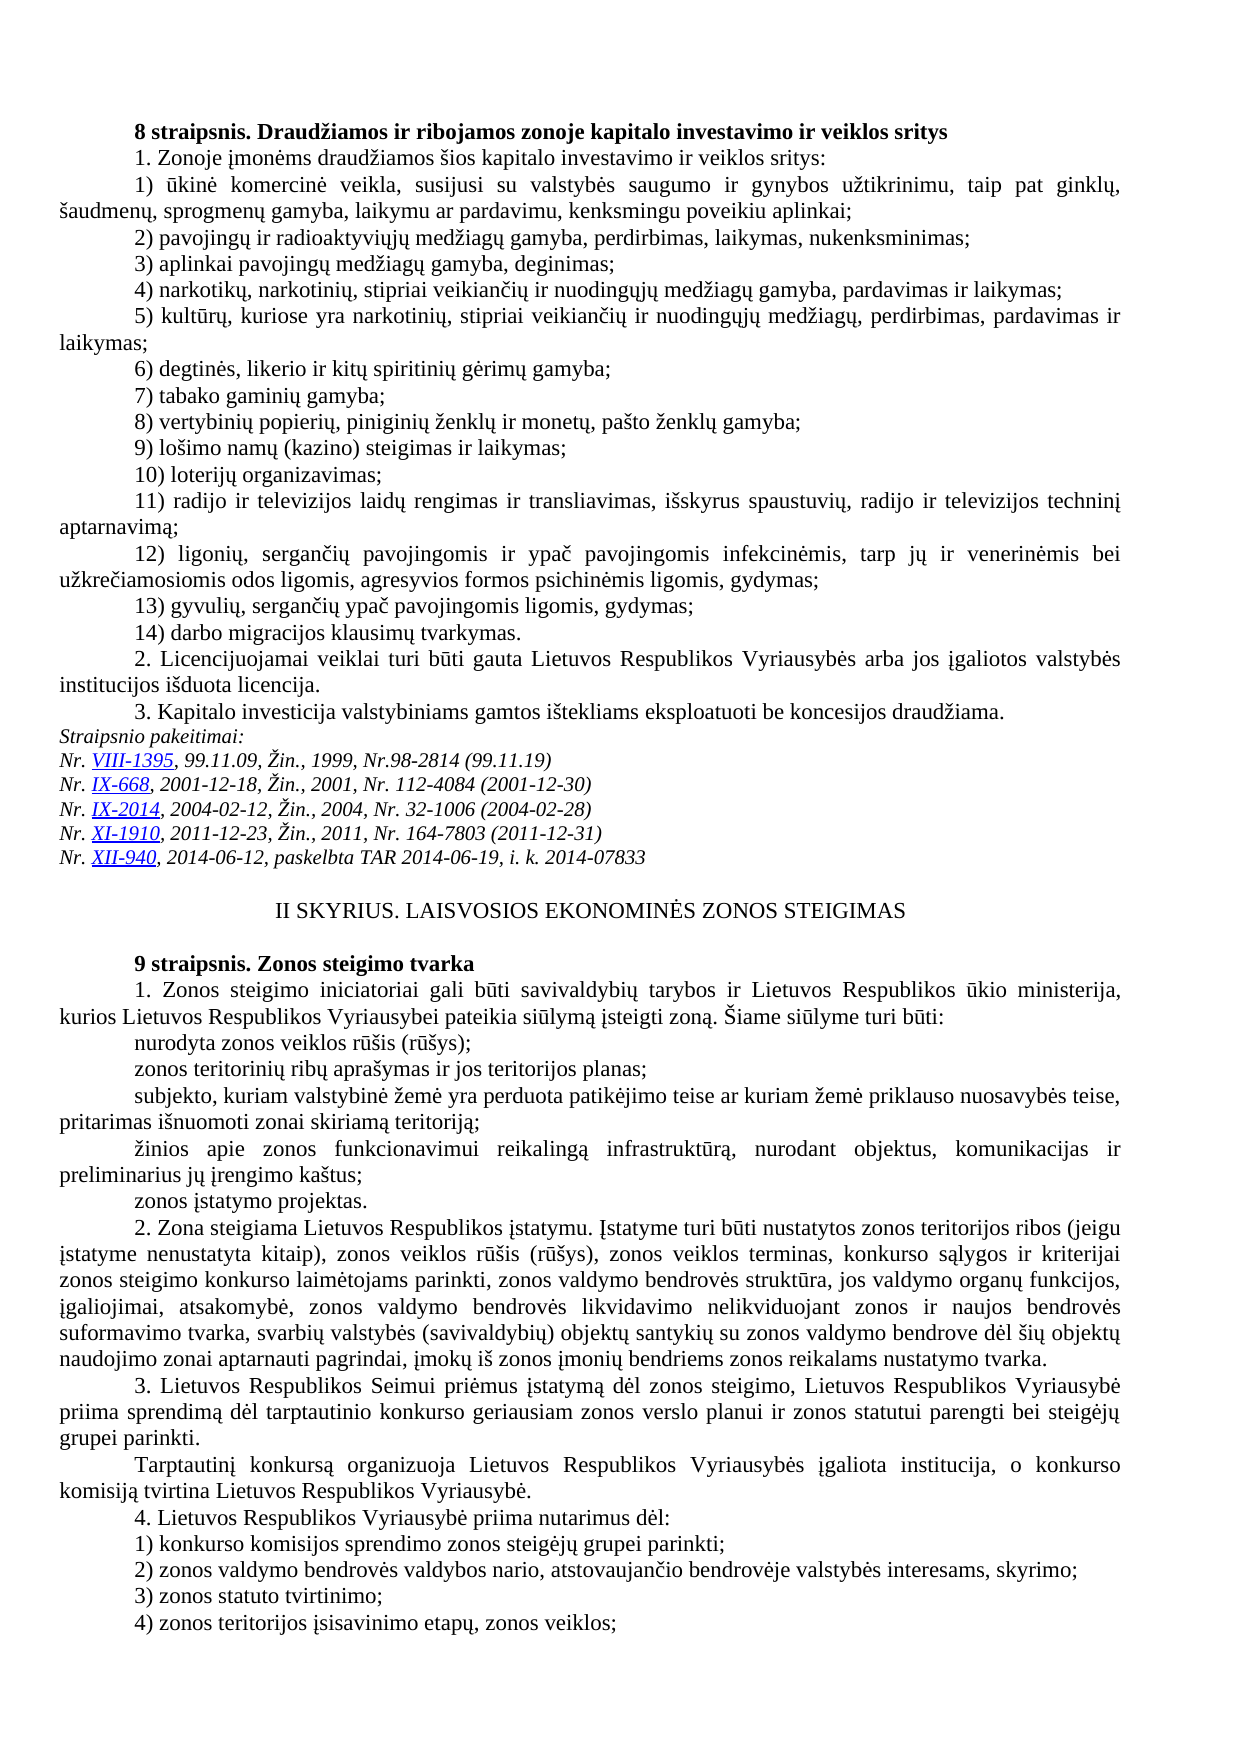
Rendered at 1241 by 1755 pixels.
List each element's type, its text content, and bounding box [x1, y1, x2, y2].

text Straipsnio pakeitimai: [59, 724, 1122, 748]
text 5) kultūrų, kuriose yra narkotinių, stipriai veikiančių ir nuodingųjų medžiagų, perdirbimas, pardavimas ir laikymas; [59, 303, 1122, 355]
text 2) zonos valdymo bendrovės valdybos nario, atstovaujančio bendrovėje valstybės interesams, skyrimo; [59, 1556, 1122, 1583]
text 3. Lietuvos Respublikos Seimui priėmus įstatymą dėl zonos steigimo, Lietuvos Respublikos Vyriausybė priima sprendimą dėl tarptautinio konkurso geriausiam zonos verslo planui ir zonos statutui parengti bei steigėjų grupei parinkti. [59, 1372, 1122, 1451]
text zonos teritorinių ribų aprašymas ir jos teritorijos planas; [59, 1056, 1122, 1082]
text 2. Licencijuojamai veiklai turi būti gauta Lietuvos Respublikos Vyriausybės arba jos įgaliotos valstybės institucijos išduota licencija. [59, 645, 1122, 698]
text 8) vertybinių popierių, piniginių ženklų ir monetų, pašto ženklų gamyba; [59, 408, 1122, 434]
text 1) konkurso komisijos sprendimo zonos steigėjų grupei parinkti; [59, 1530, 1122, 1556]
text žinios apie zonos funkcionavimui reikalingą infrastruktūrą, nurodant objektus, komunikacijas ir preliminarius jų įrengimo kaštus; [59, 1134, 1122, 1187]
text 4) narkotikų, narkotinių, stipriai veikiančių ir nuodingųjų medžiagų gamyba, pardavimas ir laikymas; [59, 276, 1122, 303]
text Nr. VIII-1395, 99.11.09, Žin., 1999, Nr.98-2814 (99.11.19) [59, 748, 1122, 772]
text Nr. XII-940, 2014-06-12, paskelbta TAR 2014-06-19, i. k. 2014-07833 [59, 844, 1122, 869]
text subjekto, kuriam valstybinė žemė yra perduota patikėjimo teise ar kuriam žemė priklauso nuosavybės teise, pritarimas išnuomoti zonai skiriamą teritoriją; [59, 1082, 1122, 1134]
text 11) radijo ir televizijos laidų rengimas ir transliavimas, išskyrus spaustuvių, radijo ir televizijos techninį aptarnavimą; [59, 487, 1122, 540]
text 13) gyvulių, sergančių ypač pavojingomis ligomis, gydymas; [59, 592, 1122, 619]
text 1. Zonoje įmonėms draudžiamos šios kapitalo investavimo ir veiklos sritys: [59, 144, 1122, 171]
text 7) tabako gaminių gamyba; [59, 382, 1122, 408]
text 9) lošimo namų (kazino) steigimas ir laikymas; [59, 434, 1122, 461]
text 9 straipsnis. Zonos steigimo tvarka [59, 950, 1122, 976]
text nurodyta zonos veiklos rūšis (rūšys); [59, 1029, 1122, 1056]
text 2. Zona steigiama Lietuvos Respublikos įstatymu. Įstatyme turi būti nustatytos zonos teritorijos ribos (jeigu įstatyme nenustatyta kitaip), zonos veiklos rūšis (rūšys), zonos veiklos terminas, konkurso sąlygos ir kriterijai zonos steigimo konkurso laimėtojams parinkti, zonos valdymo bendrovės struktūra, jos valdymo organų funkcijos, įgaliojimai, atsakomybė, zonos valdymo bendrovės likvidavimo nelikviduojant zonos ir naujos bendrovės suformavimo tvarka, svarbių valstybės (savivaldybių) objektų santykių su zonos valdymo bendrove dėl šių objektų naudojimo zonai aptarnauti pagrindai, įmokų iš zonos įmonių bendriems zonos reikalams nustatymo tvarka. [59, 1214, 1122, 1372]
text 14) darbo migracijos klausimų tvarkymas. [59, 619, 1122, 645]
text zonos įstatymo projektas. [59, 1187, 1122, 1214]
text 8 straipsnis. Draudžiamos ir ribojamos zonoje kapitalo investavimo ir veiklos sritys [59, 118, 1122, 144]
text Nr. XI-1910, 2011-12-23, Žin., 2011, Nr. 164-7803 (2011-12-31) [59, 821, 1122, 844]
text 1) ūkinė komercinė veikla, susijusi su valstybės saugumo ir gynybos užtikrinimu, taip pat ginklų, šaudmenų, sprogmenų gamyba, laikymu ar pardavimu, kenksmingu poveikiu aplinkai; [59, 171, 1122, 223]
text 12) ligonių, sergančių pavojingomis ir ypač pavojingomis infekcinėmis, tarp jų ir venerinėmis bei užkrečiamosiomis odos ligomis, agresyvios formos psichinėmis ligomis, gydymas; [59, 540, 1122, 592]
text 4. Lietuvos Respublikos Vyriausybė priima nutarimus dėl: [59, 1503, 1122, 1530]
text Nr. IX-2014, 2004-02-12, Žin., 2004, Nr. 32-1006 (2004-02-28) [59, 796, 1122, 821]
text 1. Zonos steigimo iniciatoriai gali būti savivaldybių tarybos ir Lietuvos Respublikos ūkio ministerija, kurios Lietuvos Respublikos Vyriausybei pateikia siūlymą įsteigti zoną. Šiame siūlyme turi būti: [59, 976, 1122, 1029]
text Nr. IX-668, 2001-12-18, Žin., 2001, Nr. 112-4084 (2001-12-30) [59, 772, 1122, 796]
text Tarptautinį konkursą organizuoja Lietuvos Respublikos Vyriausybės įgaliota institucija, o konkurso komisiją tvirtina Lietuvos Respublikos Vyriausybė. [59, 1451, 1122, 1503]
text 2) pavojingų ir radioaktyviųjų medžiagų gamyba, perdirbimas, laikymas, nukenksminimas; [59, 223, 1122, 250]
text 6) degtinės, likerio ir kitų spiritinių gėrimų gamyba; [59, 355, 1122, 382]
text 3) aplinkai pavojingų medžiagų gamyba, deginimas; [59, 250, 1122, 276]
text 10) loterijų organizavimas; [59, 461, 1122, 487]
text 3. Kapitalo investicija valstybiniams gamtos ištekliams eksploatuoti be koncesijos draudžiama. [59, 698, 1122, 724]
text 4) zonos teritorijos įsisavinimo etapų, zonos veiklos; [59, 1609, 1122, 1635]
text 3) zonos statuto tvirtinimo; [59, 1583, 1122, 1609]
text II SKYRIUS. LAISVOSIOS EKONOMINĖS ZONOS STEIGIMAS [59, 897, 1122, 924]
